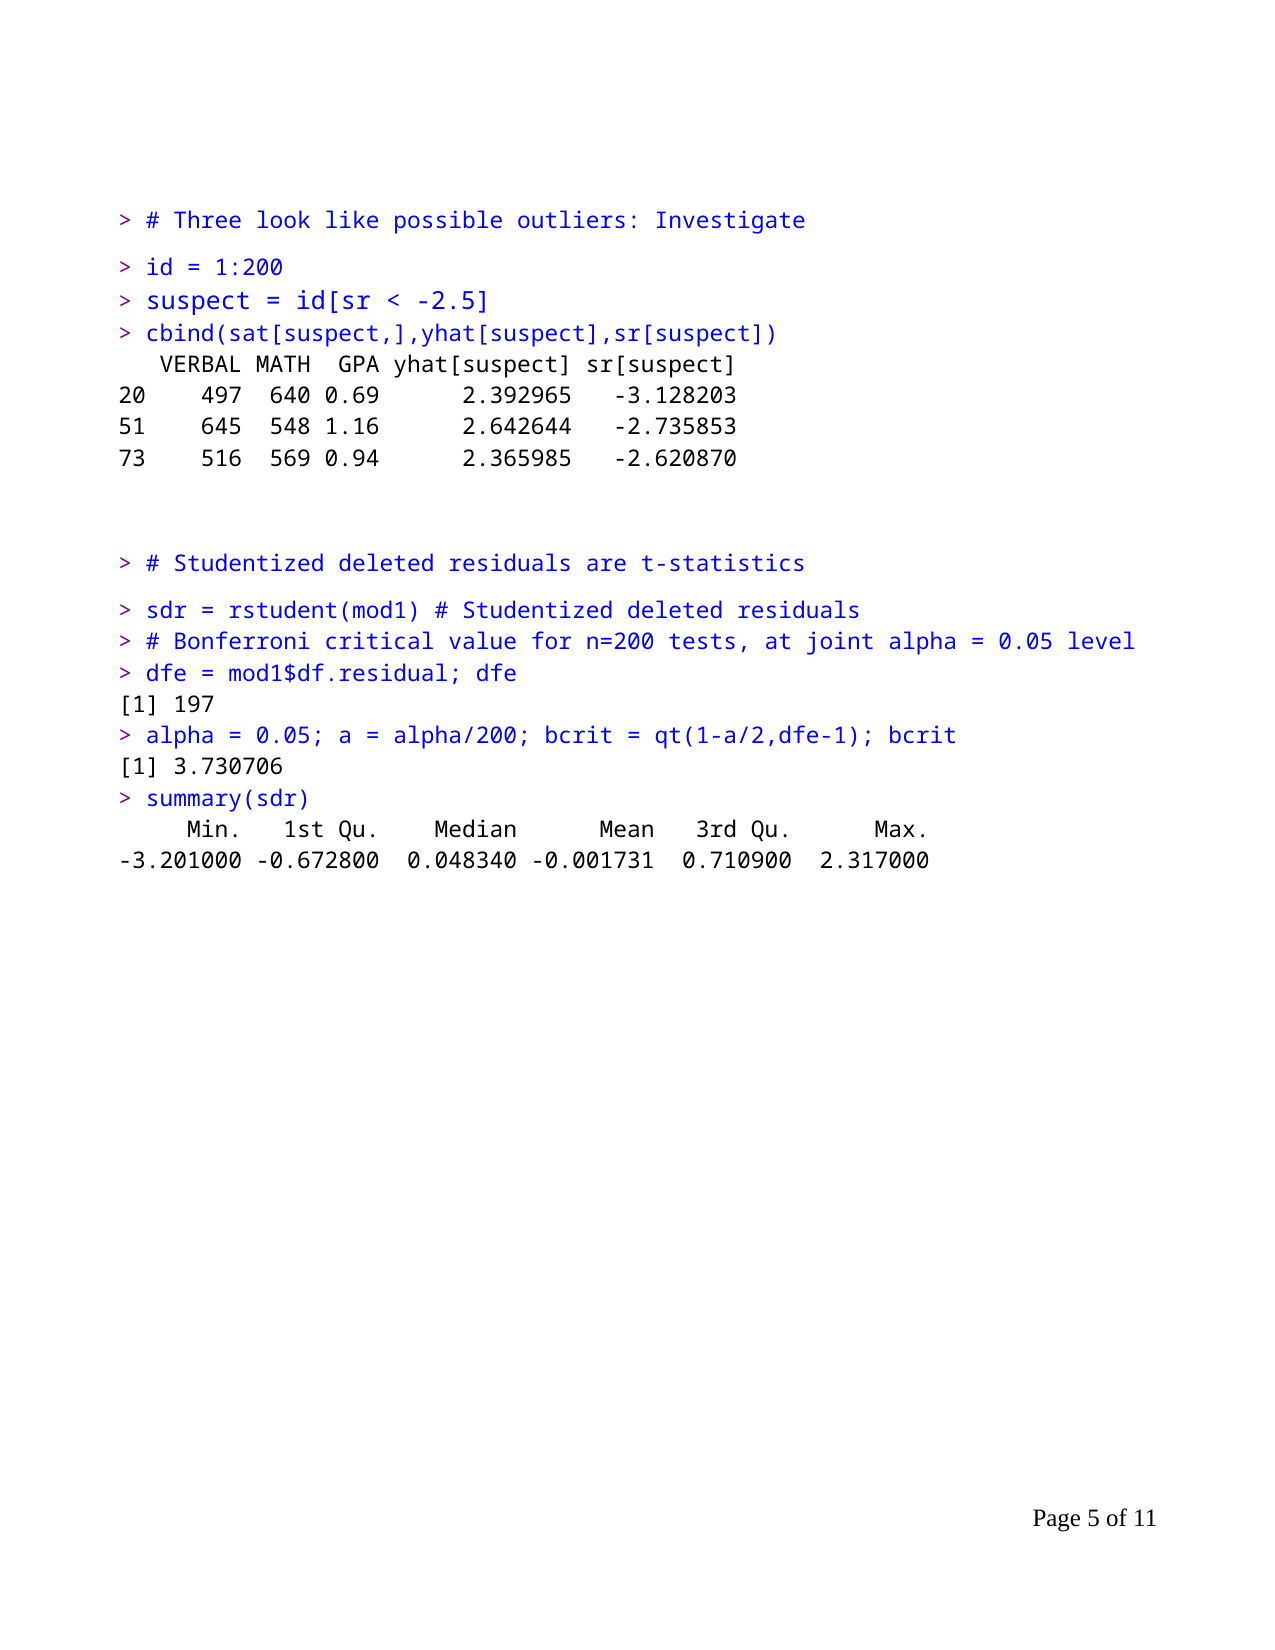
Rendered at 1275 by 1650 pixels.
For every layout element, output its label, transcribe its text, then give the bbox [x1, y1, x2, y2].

text VERBAL MATH GPA yhat[suspect] sr[suspect] [118, 348, 1157, 379]
text > cbind(sat[suspect,],yhat[suspect],sr[suspect]) [118, 317, 1157, 348]
text > # Three look like possible outliers: Investigate [118, 204, 1160, 236]
text > id = 1:200 [118, 251, 1157, 282]
text > # Studentized deleted residuals are t-statistics [118, 547, 1160, 578]
text 73 516 569 0.94 2.365985 -2.620870 [118, 442, 1157, 473]
text [1] 3.730706 [118, 750, 1157, 782]
text > suspect = id[sr < -2.5] [118, 282, 1157, 317]
text Min. 1st Qu. Median Mean 3rd Qu. Max. [118, 813, 1157, 844]
text -3.201000 -0.672800 0.048340 -0.001731 0.710900 2.317000 [118, 844, 1157, 875]
text [1] 197 [118, 688, 1157, 719]
text 51 645 548 1.16 2.642644 -2.735853 [118, 410, 1157, 442]
text > # Bonferroni critical value for n=200 tests, at joint alpha = 0.05 level [118, 625, 1157, 657]
text 20 497 640 0.69 2.392965 -3.128203 [118, 379, 1157, 410]
text > dfe = mod1$df.residual; dfe [118, 657, 1157, 688]
text > sdr = rstudent(mod1) # Studentized deleted residuals [118, 594, 1157, 625]
text > summary(sdr) [118, 782, 1157, 813]
text > alpha = 0.05; a = alpha/200; bcrit = qt(1-a/2,dfe-1); bcrit [118, 719, 1157, 750]
